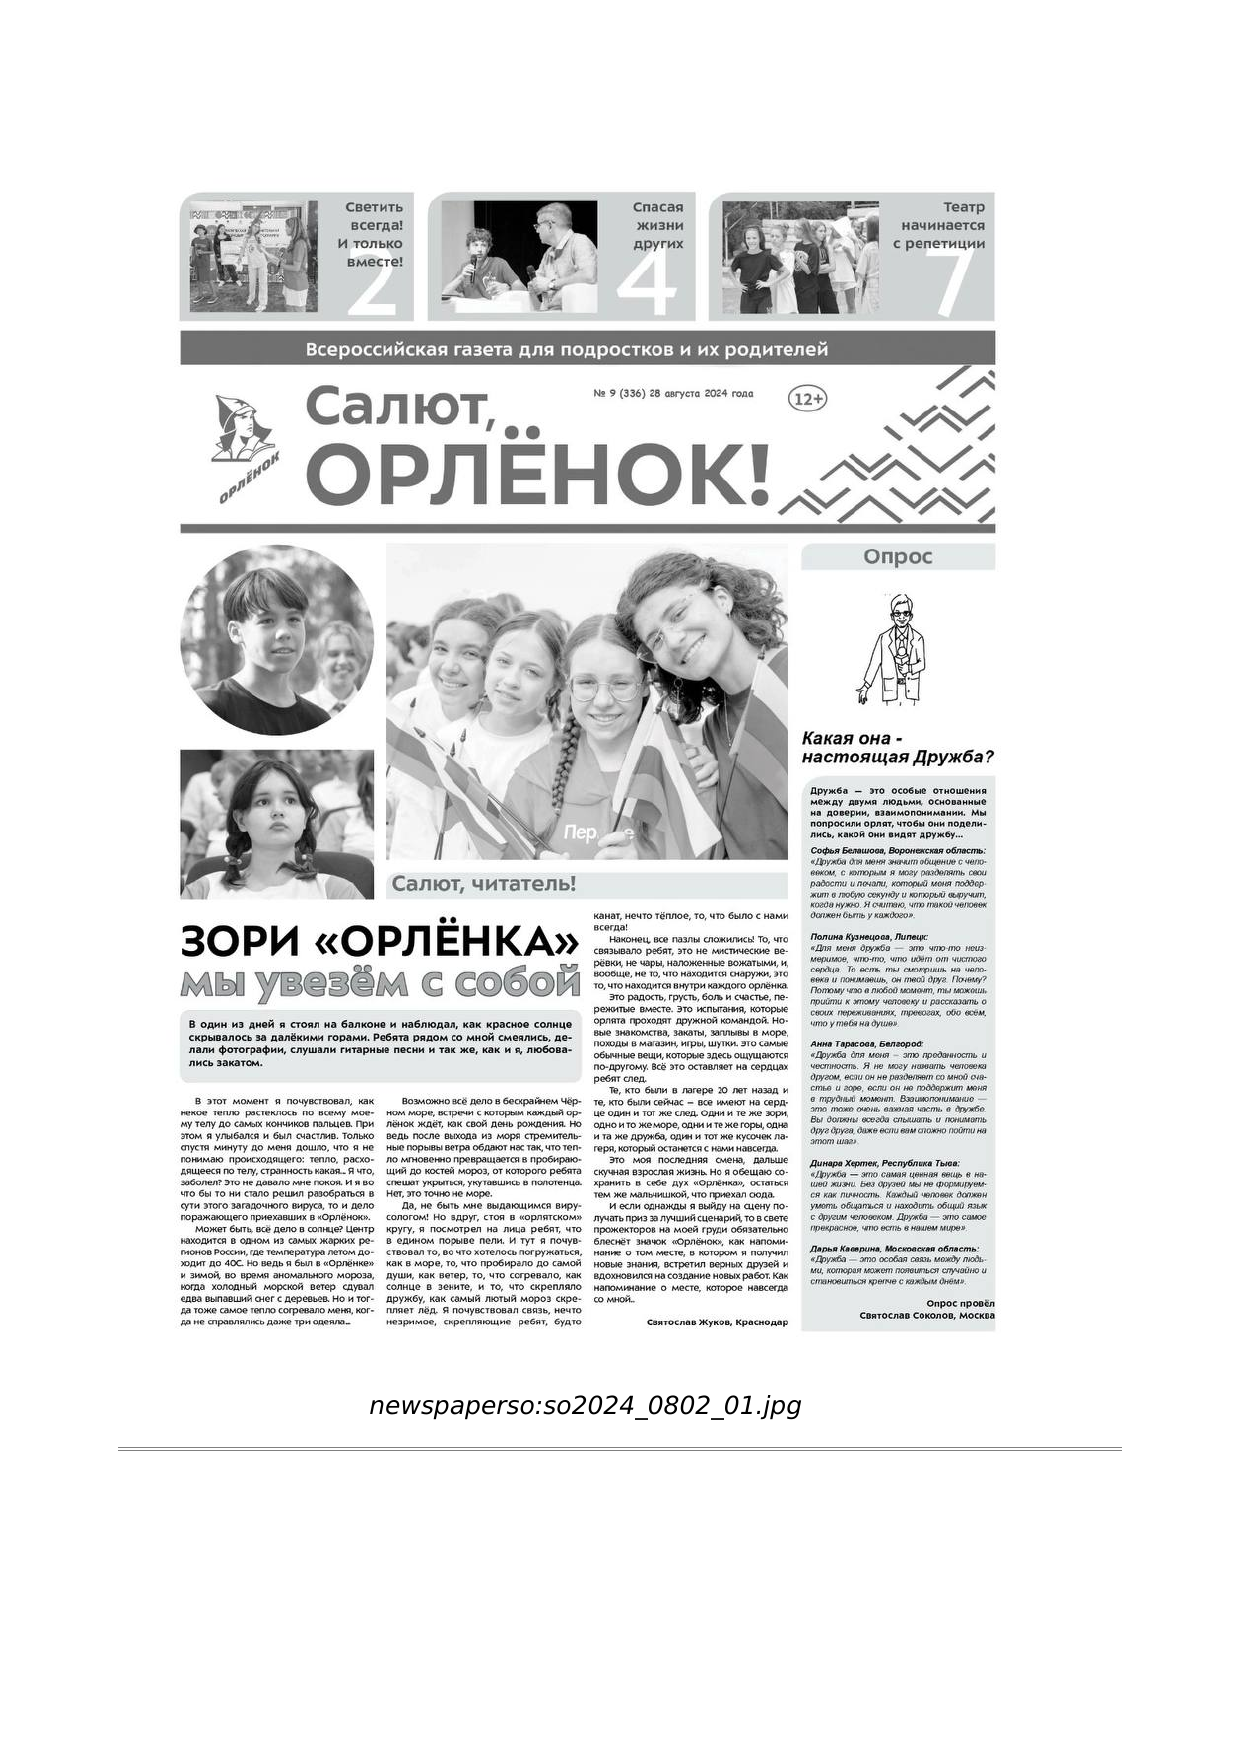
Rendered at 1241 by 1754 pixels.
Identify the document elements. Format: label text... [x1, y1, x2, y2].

picture [118, 130, 1056, 1392]
text newspaperso:so2024_0802_01.jpg [118, 1392, 1056, 1420]
